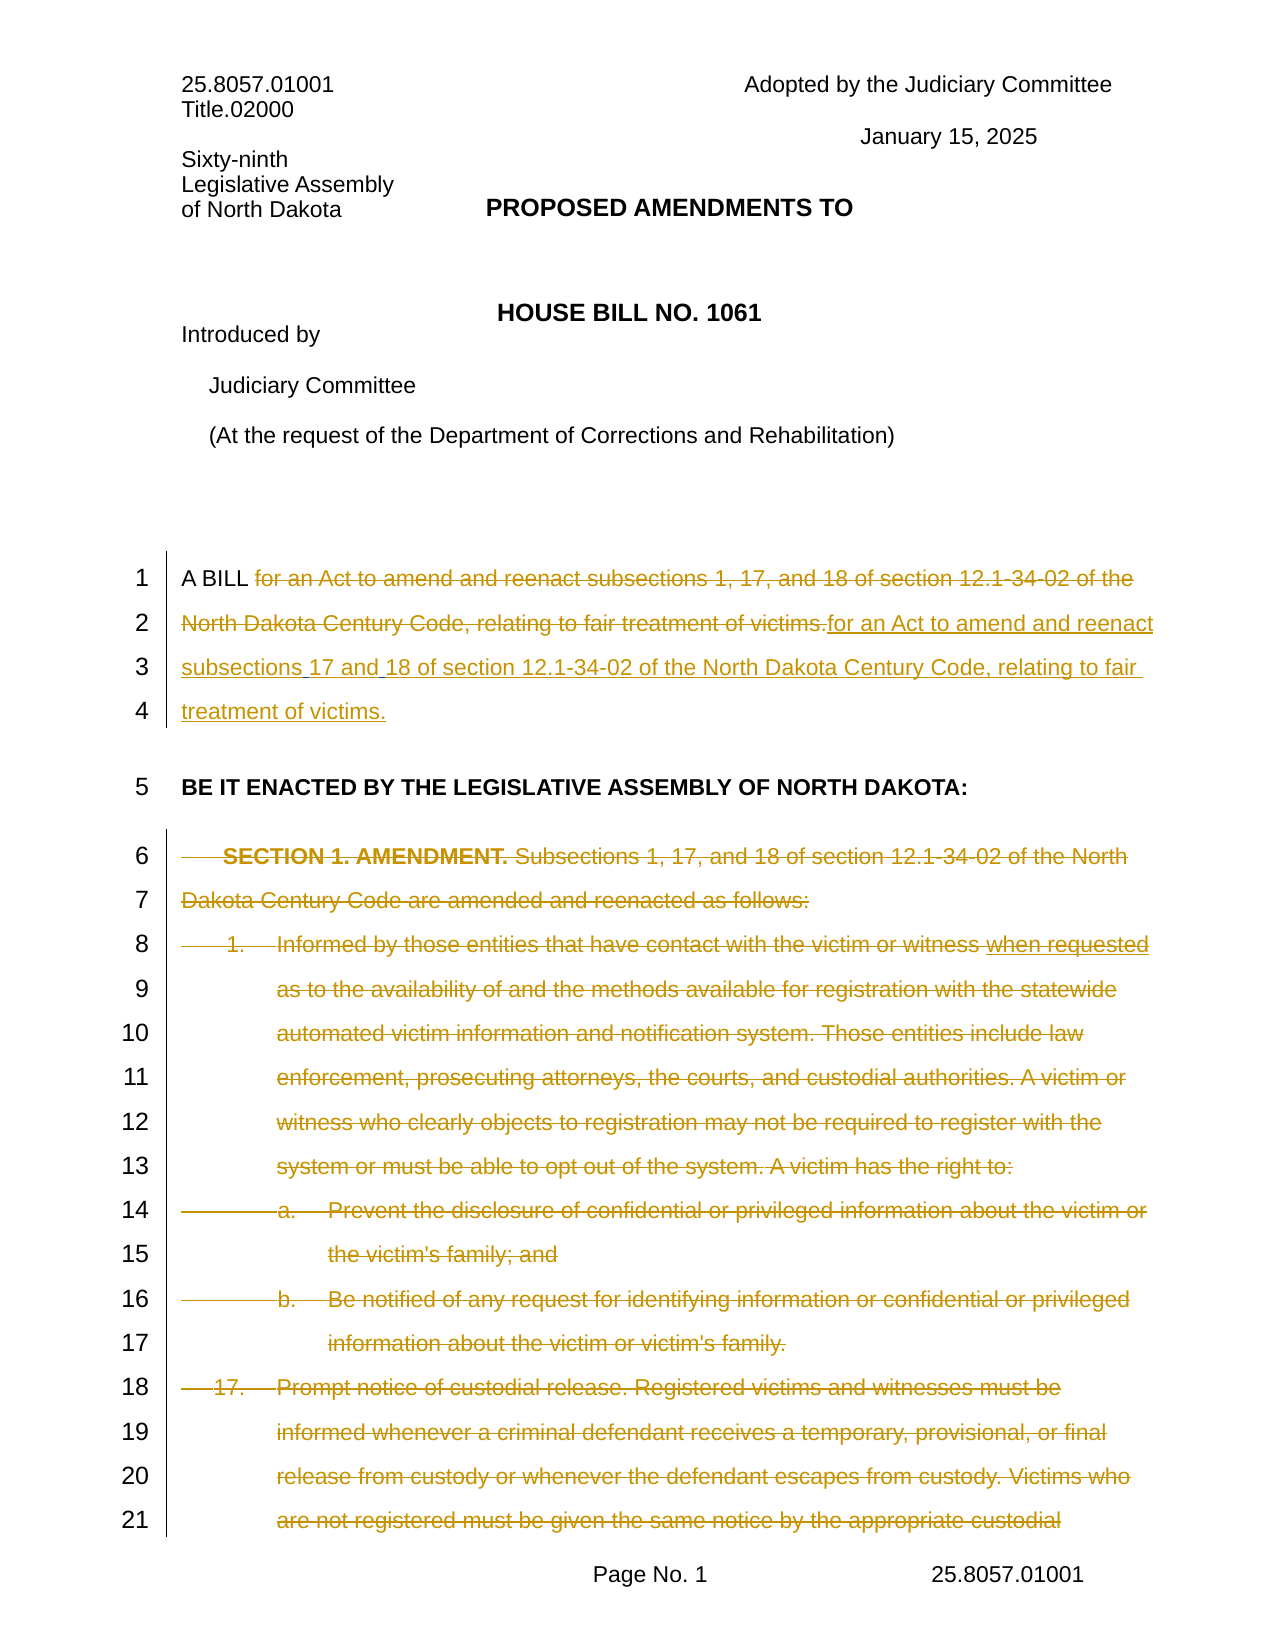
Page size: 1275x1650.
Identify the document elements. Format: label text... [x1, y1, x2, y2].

table_cell January 15, 2025 [744, 123, 1153, 173]
text Judiciary Committee [208, 375, 1154, 398]
title A BILL for an Act to amend and reenact subsections 17 and 18 of section 12.1‑34‑02 of the North Dakota Century Code, relating to fair treatment of victims. [181, 551, 1154, 728]
text (At the request of the Department of Corrections and Rehabilitation) [208, 425, 1154, 448]
table_header 25.8057.01001 Title.02000 [181, 73, 744, 123]
text Legislative Assembly [181, 173, 1154, 198]
text BE IT ENACTED BY THE LEGISLATIVE ASSEMBLY OF NORTH DAKOTA: [181, 760, 1154, 804]
text of North Dakota [181, 198, 1154, 223]
title House BILL NO. 1061 [490, 297, 762, 326]
title PROPOSED AMENDMENTS TO [486, 192, 872, 221]
text Introduced by [181, 323, 1154, 348]
table_header Adopted by the Judiciary Committee [744, 73, 1153, 123]
table_cell Sixty-ninth [181, 123, 744, 173]
